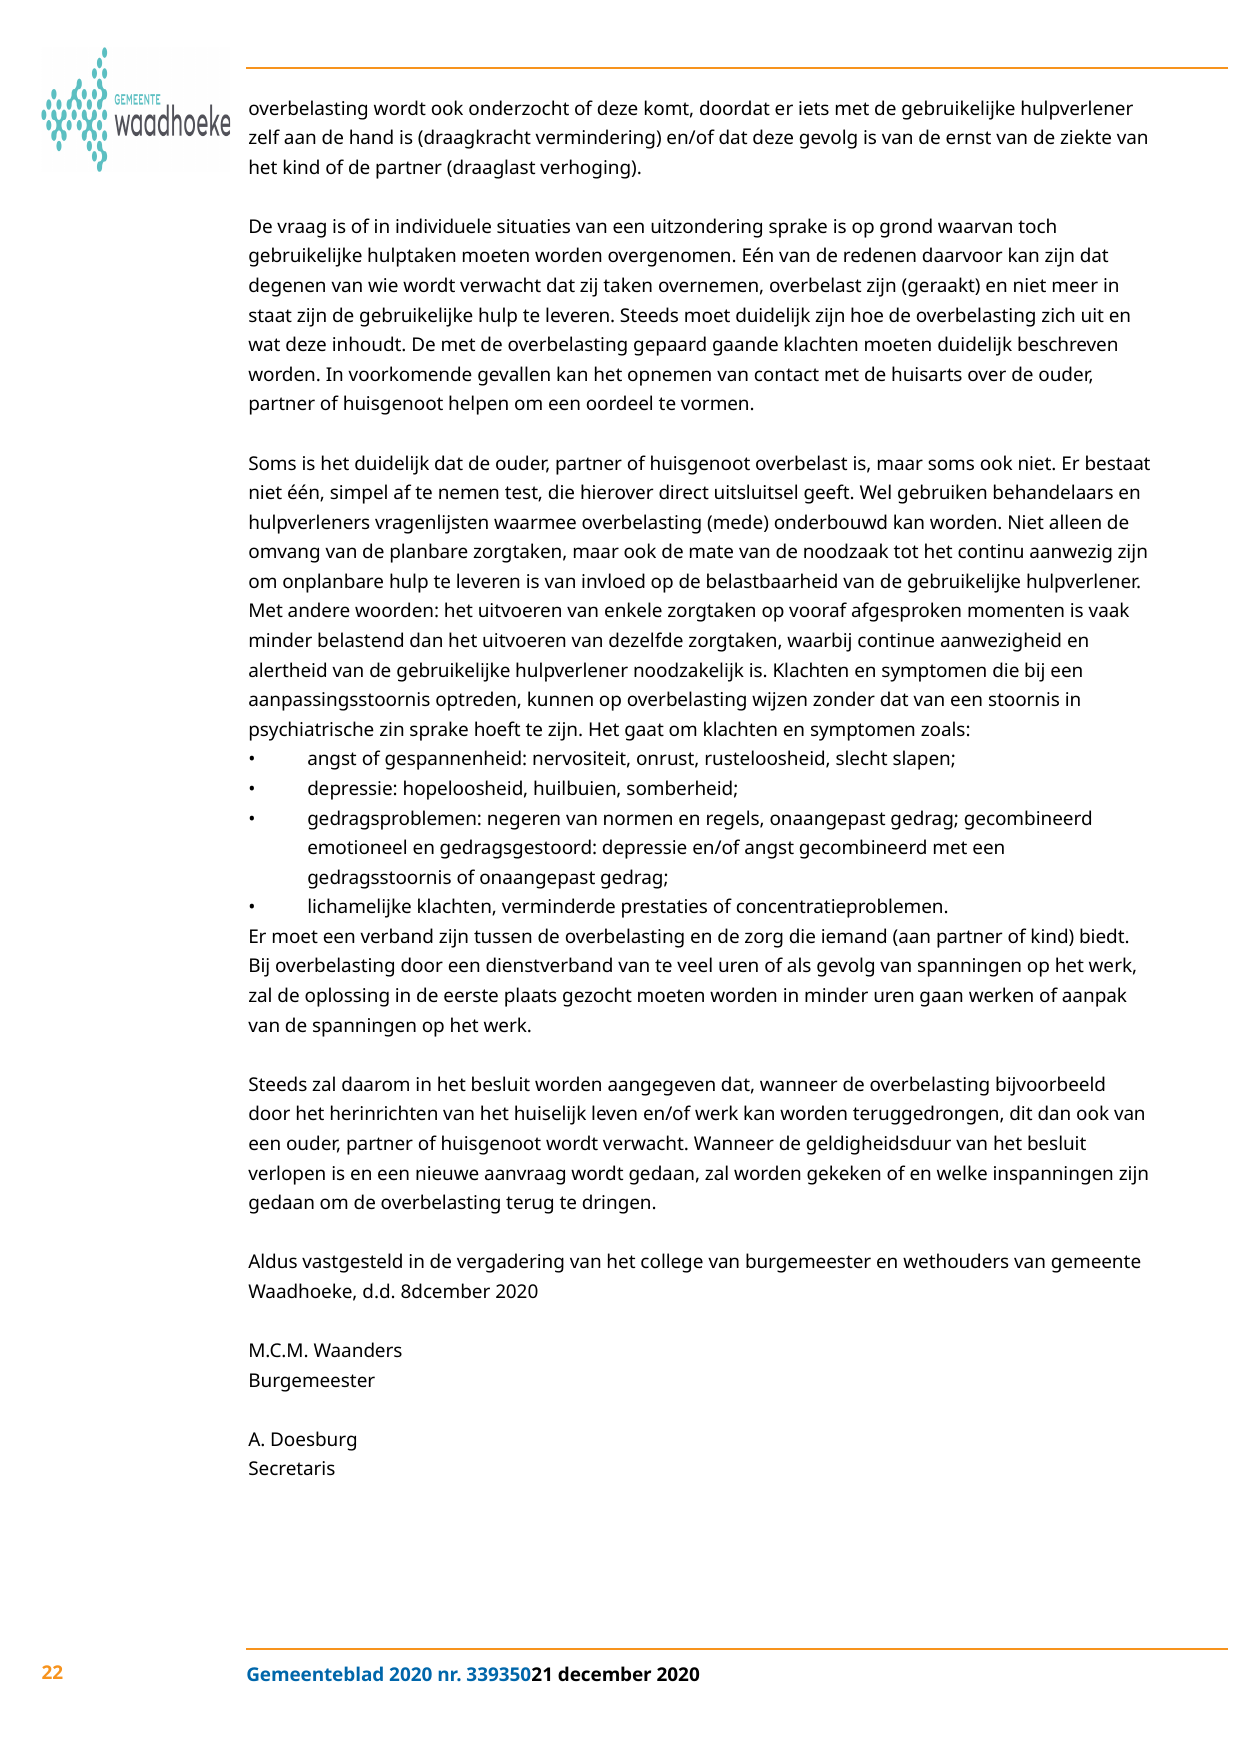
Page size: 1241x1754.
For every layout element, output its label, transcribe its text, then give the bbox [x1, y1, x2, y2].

list depressie: hopeloosheid, huilbuien, somberheid; [248, 775, 1152, 801]
list angst of gespannenheid: nervositeit, onrust, rusteloosheid, slecht slapen; [248, 746, 1152, 771]
text A. Doesburg [248, 1426, 1152, 1452]
text De vraag is of in individuele situaties van een uitzondering sprake is op grond waarvan toch gebruikelijke hulptaken moeten worden overgenomen. Eén van de redenen daarvoor kan zijn dat degenen van wie wordt verwacht dat zij taken overnemen, overbelast zijn (geraakt) en niet meer in staat zijn de gebruikelijke hulp te leveren. Steeds moet duidelijk zijn hoe de overbelasting zich uit en wat deze inhoudt. De met de overbelasting gepaard gaande klachten moeten duidelijk beschreven worden. In voorkomende gevallen kan het opnemen van contact met de huisarts over de ouder, partner of huisgenoot helpen om een oordeel te vormen. [248, 213, 1152, 416]
text Secretaris [248, 1456, 1152, 1481]
list gedragsproblemen: negeren van normen en regels, onaangepast gedrag; gecombineerd emotioneel en gedragsgestoord: depressie en/of angst gecombineerd met een gedragsstoornis of onaangepast gedrag; [248, 805, 1152, 890]
text M.C.M. Waanders [248, 1337, 1152, 1363]
text Aldus vastgesteld in de vergadering van het college van burgemeester en wethouders van gemeente Waadhoeke, d.d. 8dcember 2020 [248, 1248, 1152, 1304]
picture [41, 47, 231, 172]
text overbelasting wordt ook onderzocht of deze komt, doordat er iets met de gebruikelijke hulpverlener zelf aan de hand is (draagkracht vermindering) en/of dat deze gevolg is van de ernst van de ziekte van het kind of de partner (draaglast verhoging). [248, 95, 1152, 180]
text Burgemeester [248, 1367, 1152, 1393]
list lichamelijke klachten, verminderde prestaties of concentratieproblemen. [248, 893, 1152, 919]
text Er moet een verband zijn tussen de overbelasting en de zorg die iemand (aan partner of kind) biedt. Bij overbelasting door een dienstverband van te veel uren of als gevolg van spanningen op het werk, zal de oplossing in de eerste plaats gezocht moeten worden in minder uren gaan werken of aanpak van de spanningen op het werk. [248, 923, 1152, 1038]
text Soms is het duidelijk dat de ouder, partner of huisgenoot overbelast is, maar soms ook niet. Er bestaat niet één, simpel af te nemen test, die hierover direct uitsluitsel geeft. Wel gebruiken behandelaars en hulpverleners vragenlijsten waarmee overbelasting (mede) onderbouwd kan worden. Niet alleen de omvang van de planbare zorgtaken, maar ook de mate van de noodzaak tot het continu aanwezig zijn om onplanbare hulp te leveren is van invloed op de belastbaarheid van de gebruikelijke hulpverlener. Met andere woorden: het uitvoeren van enkele zorgtaken op vooraf afgesproken momenten is vaak minder belastend dan het uitvoeren van dezelfde zorgtaken, waarbij continue aanwezigheid en alertheid van de gebruikelijke hulpverlener noodzakelijk is. Klachten en symptomen die bij een aanpassingsstoornis optreden, kunnen op overbelasting wijzen zonder dat van een stoornis in psychiatrische zin sprake hoeft te zijn. Het gaat om klachten en symptomen zoals: [248, 450, 1152, 742]
text Steeds zal daarom in het besluit worden aangegeven dat, wanneer de overbelasting bijvoorbeeld door het herinrichten van het huiselijk leven en/of werk kan worden teruggedrongen, dit dan ook van een ouder, partner of huisgenoot wordt verwacht. Wanneer de geldigheidsduur van het besluit verlopen is en een nieuwe aanvraag wordt gedaan, zal worden gekeken of en welke inspanningen zijn gedaan om de overbelasting terug te dringen. [248, 1071, 1152, 1215]
